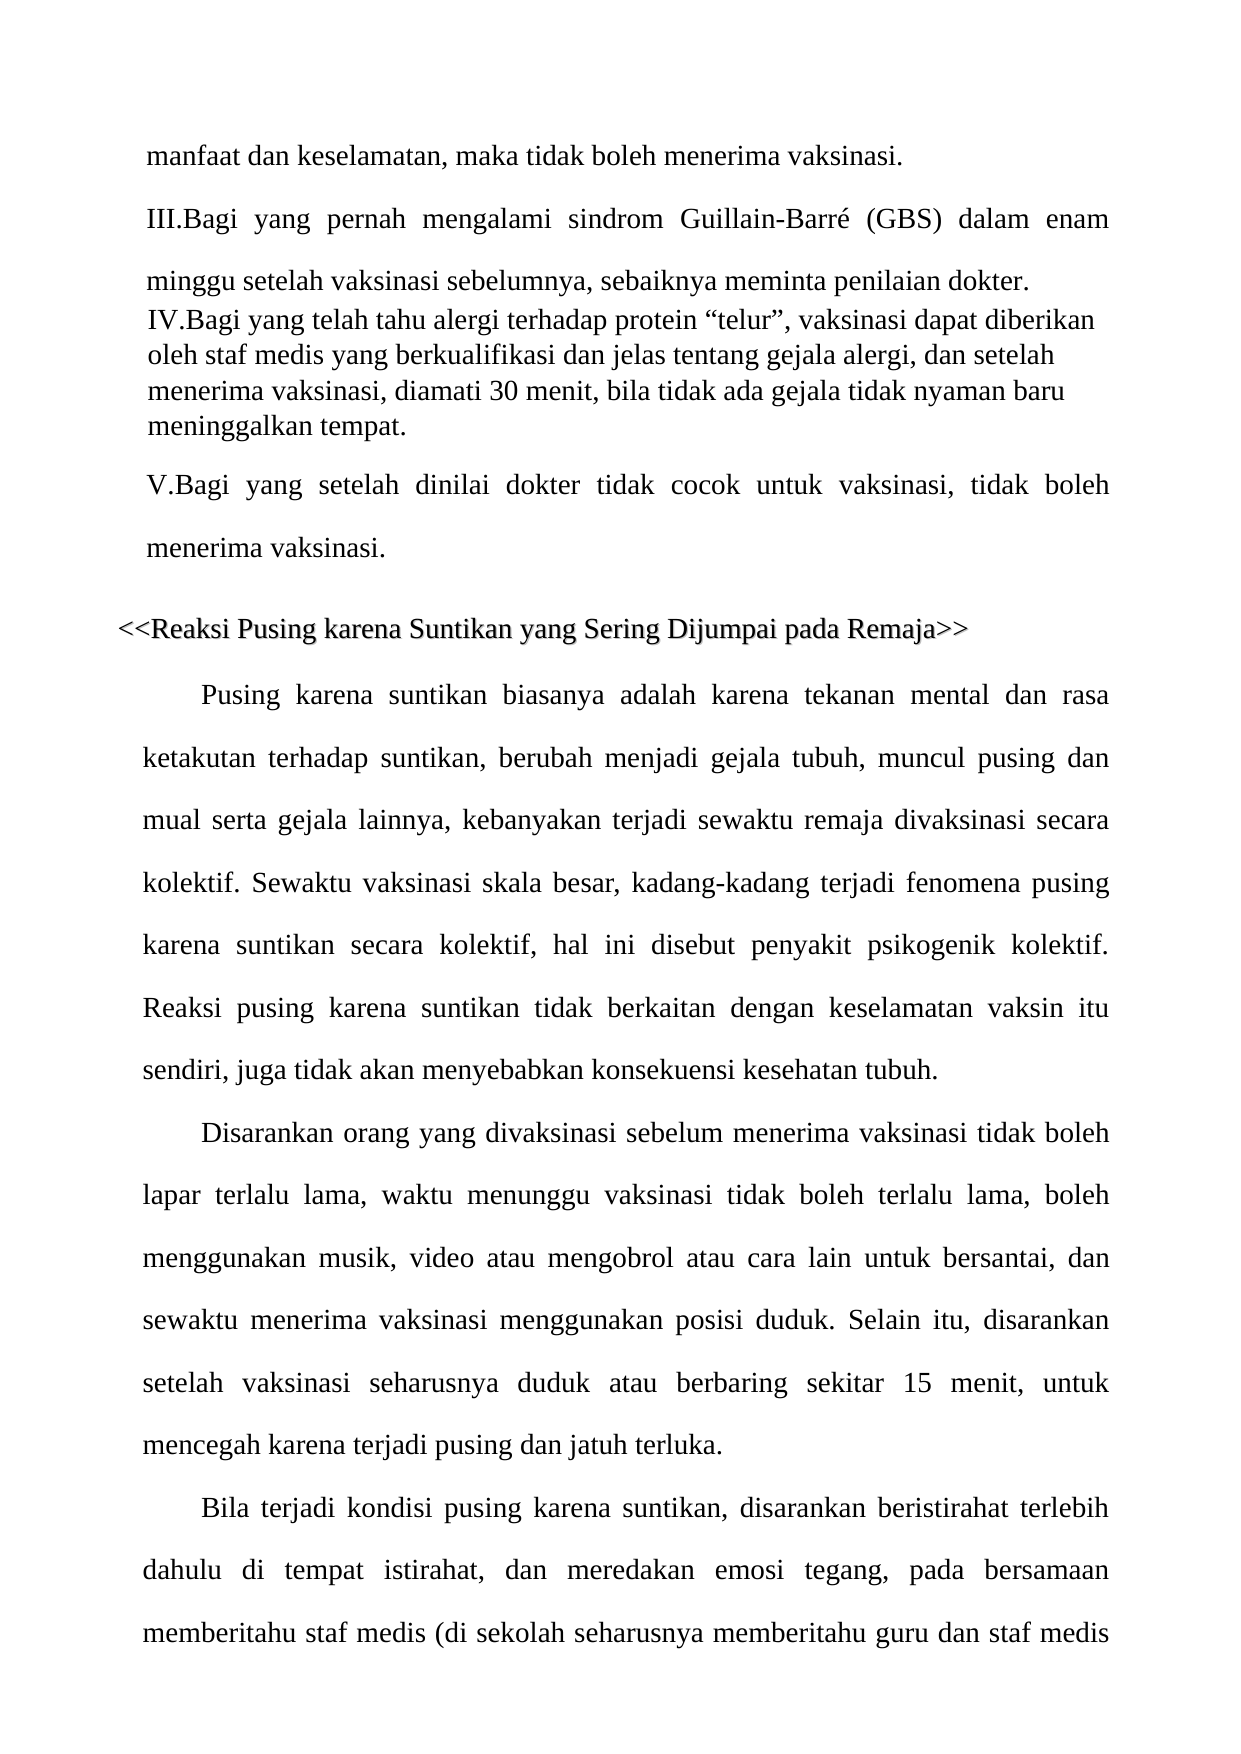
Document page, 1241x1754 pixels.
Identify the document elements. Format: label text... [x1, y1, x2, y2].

text IV.Bagi yang telah tahu alergi terhadap protein “telur”, vaksinasi dapat diberikan oleh staf medis yang berkualifikasi dan jelas tentang gejala alergi, dan setelah menerima vaksinasi, diamati 30 menit, bila tidak ada gejala tidak nyaman baru meninggalkan tempat. [147, 301, 1110, 443]
text V.Bagi yang setelah dinilai dokter tidak cocok untuk vaksinasi, tidak boleh menerima vaksinasi. [146, 443, 1110, 568]
text Bila terjadi kondisi pusing karena suntikan, disarankan beristirahat terlebih dahulu di tempat istirahat, dan meredakan emosi tegang, pada bersamaan memberitahu staf medis (di sekolah seharusnya memberitahu guru dan staf medis [142, 1465, 1110, 1653]
text Disarankan orang yang divaksinasi sebelum menerima vaksinasi tidak boleh lapar terlalu lama, waktu menunggu vaksinasi tidak boleh terlalu lama, boleh menggunakan musik, video atau mengobrol atau cara lain untuk bersantai, dan sewaktu menerima vaksinasi menggunakan posisi duduk. Selain itu, disarankan setelah vaksinasi seharusnya duduk atau berbaring sekitar 15 menit, untuk mencegah karena terjadi pusing dan jatuh terluka. [142, 1090, 1110, 1465]
text manfaat dan keselamatan, maka tidak boleh menerima vaksinasi. [146, 113, 1110, 176]
text III.Bagi yang pernah mengalami sindrom Guillain-Barré (GBS) dalam enam minggu setelah vaksinasi sebelumnya, sebaiknya meminta penilaian dokter. [146, 176, 1110, 301]
text <<Reaksi Pusing karena Suntikan yang Sering Dijumpai pada Remaja>> [117, 586, 1110, 649]
text Pusing karena suntikan biasanya adalah karena tekanan mental dan rasa ketakutan terhadap suntikan, berubah menjadi gejala tubuh, muncul pusing dan mual serta gejala lainnya, kebanyakan terjadi sewaktu remaja divaksinasi secara kolektif. Sewaktu vaksinasi skala besar, kadang-kadang terjadi fenomena pusing karena suntikan secara kolektif, hal ini disebut penyakit psikogenik kolektif. Reaksi pusing karena suntikan tidak berkaitan dengan keselamatan vaksin itu sendiri, juga tidak akan menyebabkan konsekuensi kesehatan tubuh. [142, 653, 1110, 1090]
